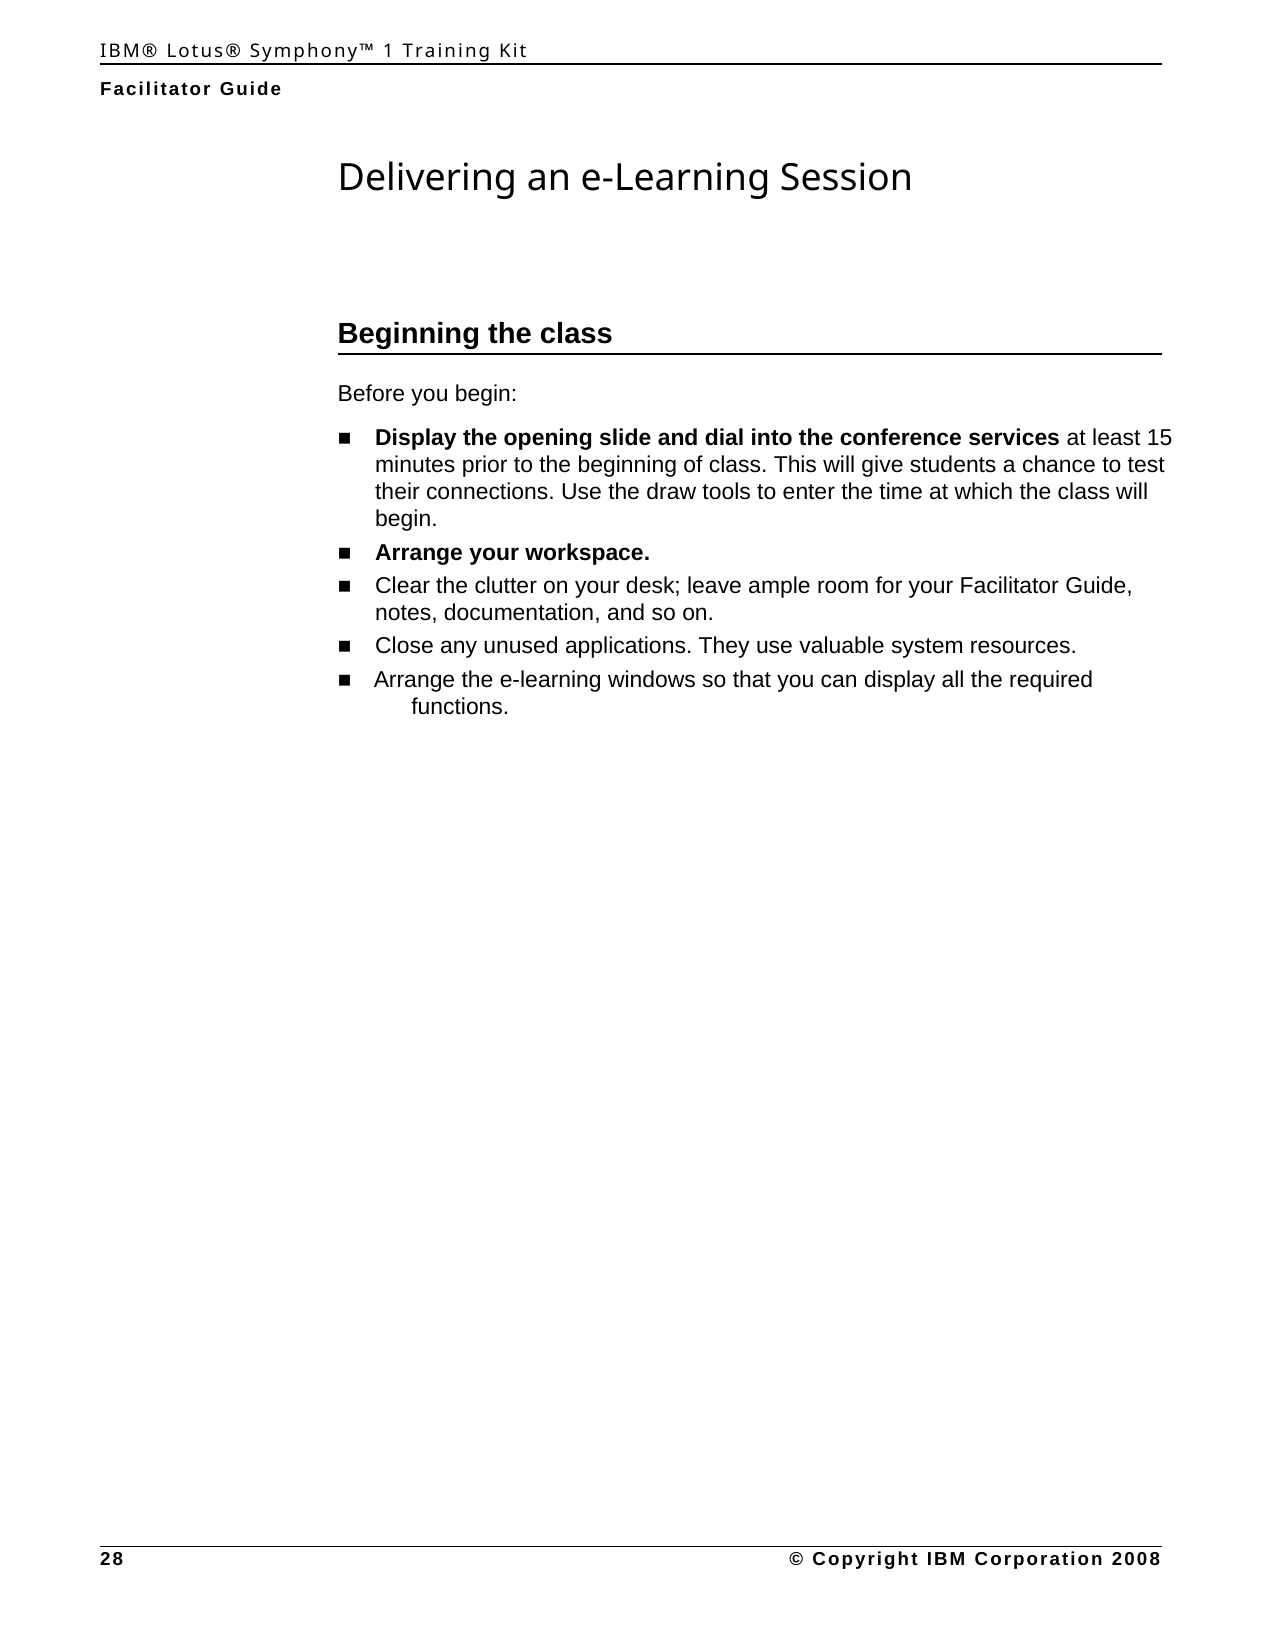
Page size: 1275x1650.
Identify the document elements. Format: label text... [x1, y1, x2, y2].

list Display the opening slide and dial into the conference services at least 15 minutes prior to the beginning of class. This will give students a chance to test their connections. Use the draw tools to enter the time at which the class will begin. [337, 424, 1185, 532]
text Before you begin: [337, 380, 1162, 407]
text Delivering an e-Learning Session [337, 150, 1162, 201]
list Clear the clutter on your desk; leave ample room for your Facilitator Guide, notes, documentation, and so on. [337, 572, 1162, 626]
list Arrange the e-learning windows so that you can display all the required functions. [337, 666, 1162, 720]
list Close any unused applications. They use valuable system resources. [337, 632, 1162, 659]
text Beginning the class [337, 316, 1162, 355]
list Arrange your workspace. [337, 538, 1162, 566]
